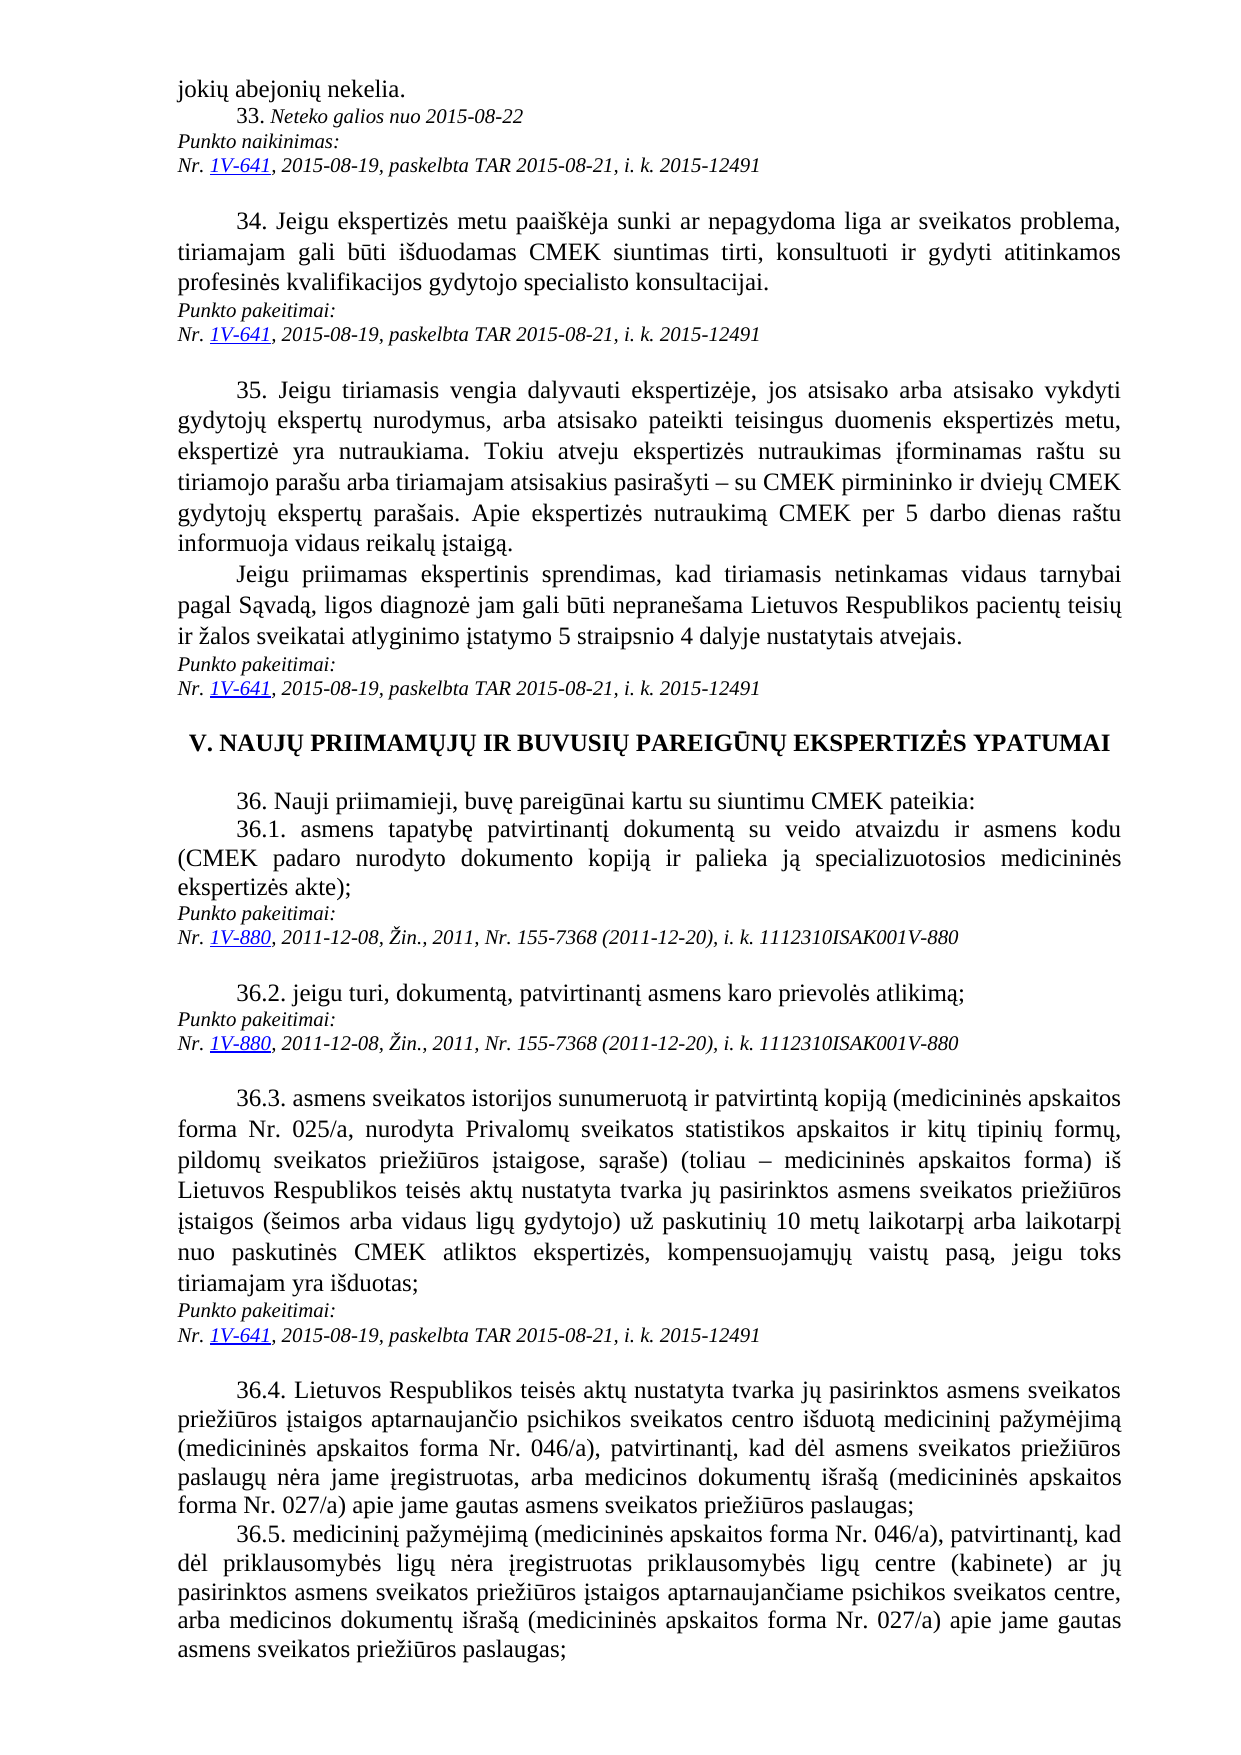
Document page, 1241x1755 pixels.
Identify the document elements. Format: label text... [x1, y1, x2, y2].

text 33. Neteko galios nuo 2015-08-22 [177, 103, 1122, 129]
text Jeigu priimamas ekspertinis sprendimas, kad tiriamasis netinkamas vidaus tarnybai pagal Sąvadą, ligos diagnozė jam gali būti nepranešama Lietuvos Respublikos pacientų teisių ir žalos sveikatai atlyginimo įstatymo 5 straipsnio 4 dalyje nustatytais atvejais. [177, 559, 1122, 649]
text Nr. 1V-641, 2015-08-19, paskelbta TAR 2015-08-21, i. k. 2015-12491 [177, 1322, 1122, 1347]
text jokių abejonių nekelia. [177, 74, 1122, 103]
text Punkto naikinimas: [177, 129, 1122, 153]
text Punkto pakeitimai: [177, 298, 1122, 322]
text 36.2. jeigu turi, dokumentą, patvirtinantį asmens karo prievolės atlikimą; [177, 978, 1122, 1006]
text Punkto pakeitimai: [177, 1006, 1122, 1031]
text 36.5. medicininį pažymėjimą (medicininės apskaitos forma Nr. 046/a), patvirtinantį, kad dėl priklausomybės ligų nėra įregistruotas priklausomybės ligų centre (kabinete) ar jų pasirinktos asmens sveikatos priežiūros įstaigos aptarnaujančiame psichikos sveikatos centre, arba medicinos dokumentų išrašą (medicininės apskaitos forma Nr. 027/a) apie jame gautas asmens sveikatos priežiūros paslaugas; [177, 1519, 1122, 1663]
text Punkto pakeitimai: [177, 901, 1122, 925]
text 36. Nauji priimamieji, buvę pareigūnai kartu su siuntimu CMEK pateikia: [177, 786, 1122, 814]
text Punkto pakeitimai: [177, 651, 1122, 676]
text Nr. 1V-641, 2015-08-19, paskelbta TAR 2015-08-21, i. k. 2015-12491 [177, 153, 1122, 177]
text Nr. 1V-880, 2011-12-08, Žin., 2011, Nr. 155-7368 (2011-12-20), i. k. 1112310ISAK001V-880 [177, 1031, 1122, 1054]
text Punkto pakeitimai: [177, 1298, 1122, 1322]
text V. NAUJŲ PRIIMAMŲJŲ IR BUVUSIŲ PAREIGŪNŲ EKSPERTIZĖS YPATUMAI [177, 728, 1122, 757]
text Nr. 1V-641, 2015-08-19, paskelbta TAR 2015-08-21, i. k. 2015-12491 [177, 322, 1122, 346]
text 34. Jeigu ekspertizės metu paaiškėja sunki ar nepagydoma liga ar sveikatos problema, tiriamajam gali būti išduodamas CMEK siuntimas tirti, konsultuoti ir gydyti atitinkamos profesinės kvalifikacijos gydytojo specialisto konsultacijai. [177, 206, 1122, 296]
text 36.4. Lietuvos Respublikos teisės aktų nustatyta tvarka jų pasirinktos asmens sveikatos priežiūros įstaigos aptarnaujančio psichikos sveikatos centro išduotą medicininį pažymėjimą (medicininės apskaitos forma Nr. 046/a), patvirtinantį, kad dėl asmens sveikatos priežiūros paslaugų nėra jame įregistruotas, arba medicinos dokumentų išrašą (medicininės apskaitos forma Nr. 027/a) apie jame gautas asmens sveikatos priežiūros paslaugas; [177, 1375, 1122, 1519]
text 36.3. asmens sveikatos istorijos sunumeruotą ir patvirtintą kopiją (medicininės apskaitos forma Nr. 025/a, nurodyta Privalomų sveikatos statistikos apskaitos ir kitų tipinių formų, pildomų sveikatos priežiūros įstaigose, sąraše) (toliau – medicininės apskaitos forma) iš Lietuvos Respublikos teisės aktų nustatyta tvarka jų pasirinktos asmens sveikatos priežiūros įstaigos (šeimos arba vidaus ligų gydytojo) už paskutinių 10 metų laikotarpį arba laikotarpį nuo paskutinės CMEK atliktos ekspertizės, kompensuojamųjų vaistų pasą, jeigu toks tiriamajam yra išduotas; [177, 1083, 1122, 1296]
text 35. Jeigu tiriamasis vengia dalyvauti ekspertizėje, jos atsisako arba atsisako vykdyti gydytojų ekspertų nurodymus, arba atsisako pateikti teisingus duomenis ekspertizės metu, ekspertizė yra nutraukiama. Tokiu atveju ekspertizės nutraukimas įforminamas raštu su tiriamojo parašu arba tiriamajam atsisakius pasirašyti – su CMEK pirmininko ir dviejų CMEK gydytojų ekspertų parašais. Apie ekspertizės nutraukimą CMEK per 5 darbo dienas raštu informuoja vidaus reikalų įstaigą. [177, 375, 1122, 557]
text Nr. 1V-641, 2015-08-19, paskelbta TAR 2015-08-21, i. k. 2015-12491 [177, 676, 1122, 699]
text Nr. 1V-880, 2011-12-08, Žin., 2011, Nr. 155-7368 (2011-12-20), i. k. 1112310ISAK001V-880 [177, 925, 1122, 949]
text 36.1. asmens tapatybę patvirtinantį dokumentą su veido atvaizdu ir asmens kodu (CMEK padaro nurodyto dokumento kopiją ir palieka ją specializuotosios medicininės ekspertizės akte); [177, 814, 1122, 901]
